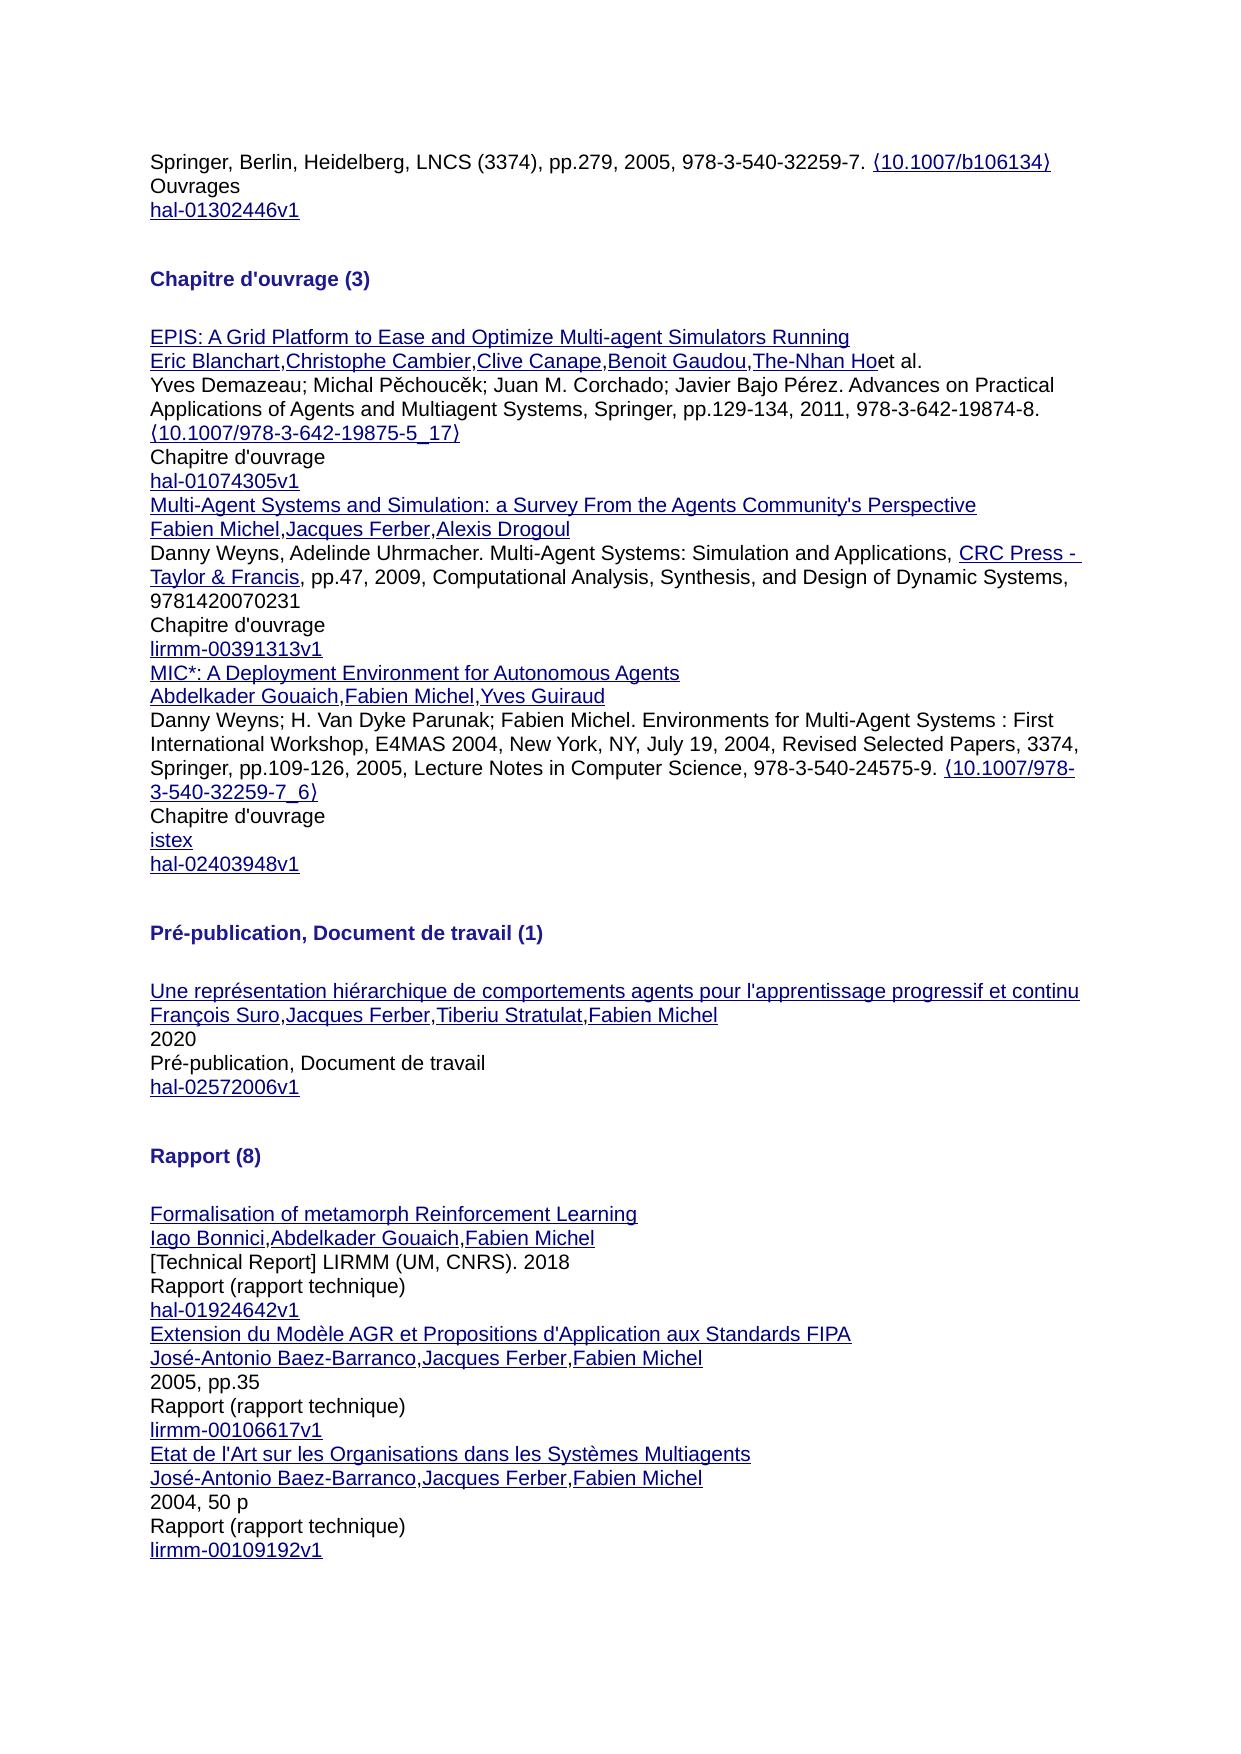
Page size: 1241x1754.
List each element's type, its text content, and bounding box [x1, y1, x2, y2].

subtitle Chapitre d'ouvrage (3) [150, 267, 1090, 291]
table_cell Etat de l'Art sur les Organisations dans les Systèmes Multiagents José-Antonio Baez-Barranco,Jacques Ferber,Fabien Michel 2004, 50 p Rapport (rapport technique) lirmm-00109192v1 [150, 1442, 1090, 1561]
table_header EPIS: A Grid Platform to Ease and Optimize Multi-agent Simulators Running Eric Blanchart,Christophe Cambier,Clive Canape,Benoit Gaudou,The-Nhan Hoet al. Yves Demazeau; Michal Pěchoucěk; Juan M. Corchado; Javier Bajo Pérez. Advances on Practical Applications of Agents and Multiagent Systems, Springer, pp.129-134, 2011, 978-3-642-19874-8. ⟨10.1007/978-3-642-19875-5_17⟩ Chapitre d'ouvrage hal-01074305v1 [150, 325, 1090, 493]
table_cell Extension du Modèle AGR et Propositions d'Application aux Standards FIPA José-Antonio Baez-Barranco,Jacques Ferber,Fabien Michel 2005, pp.35 Rapport (rapport technique) lirmm-00106617v1 [150, 1322, 1090, 1442]
table_cell Environments for Multi-Agent Systems Danny Weyns,Henri van Dyke Parunak,Fabien Michel Springer, Berlin, Heidelberg, LNCS (3374), pp.279, 2005, 978-3-540-32259-7. ⟨10.1007/b106134⟩ Ouvrages hal-01302446v1 [150, 150, 1090, 222]
subtitle Pré-publication, Document de travail (1) [150, 921, 1090, 945]
subtitle Rapport (8) [150, 1144, 1090, 1168]
table_cell Multi-Agent Systems and Simulation: a Survey From the Agents Community's Perspective Fabien Michel,Jacques Ferber,Alexis Drogoul Danny Weyns, Adelinde Uhrmacher. Multi-Agent Systems: Simulation and Applications, CRC Press - Taylor & Francis, pp.47, 2009, Computational Analysis, Synthesis, and Design of Dynamic Systems, 9781420070231 Chapitre d'ouvrage lirmm-00391313v1 [150, 493, 1090, 660]
table_header Formalisation of metamorph Reinforcement Learning Iago Bonnici,Abdelkader Gouaich,Fabien Michel [Technical Report] LIRMM (UM, CNRS). 2018 Rapport (rapport technique) hal-01924642v1 [150, 1202, 1090, 1322]
table_header Une représentation hiérarchique de comportements agents pour l'apprentissage progressif et continu François Suro,Jacques Ferber,Tiberiu Stratulat,Fabien Michel 2020 Pré-publication, Document de travail hal-02572006v1 [150, 979, 1090, 1099]
table_cell MIC*: A Deployment Environment for Autonomous Agents Abdelkader Gouaich,Fabien Michel,Yves Guiraud Danny Weyns; H. Van Dyke Parunak; Fabien Michel. Environments for Multi-Agent Systems : First International Workshop, E4MAS 2004, New York, NY, July 19, 2004, Revised Selected Papers, 3374, Springer, pp.109-126, 2005, Lecture Notes in Computer Science, 978-3-540-24575-9. ⟨10.1007/978-3-540-32259-7_6⟩ Chapitre d'ouvrage istex hal-02403948v1 [150, 660, 1090, 876]
